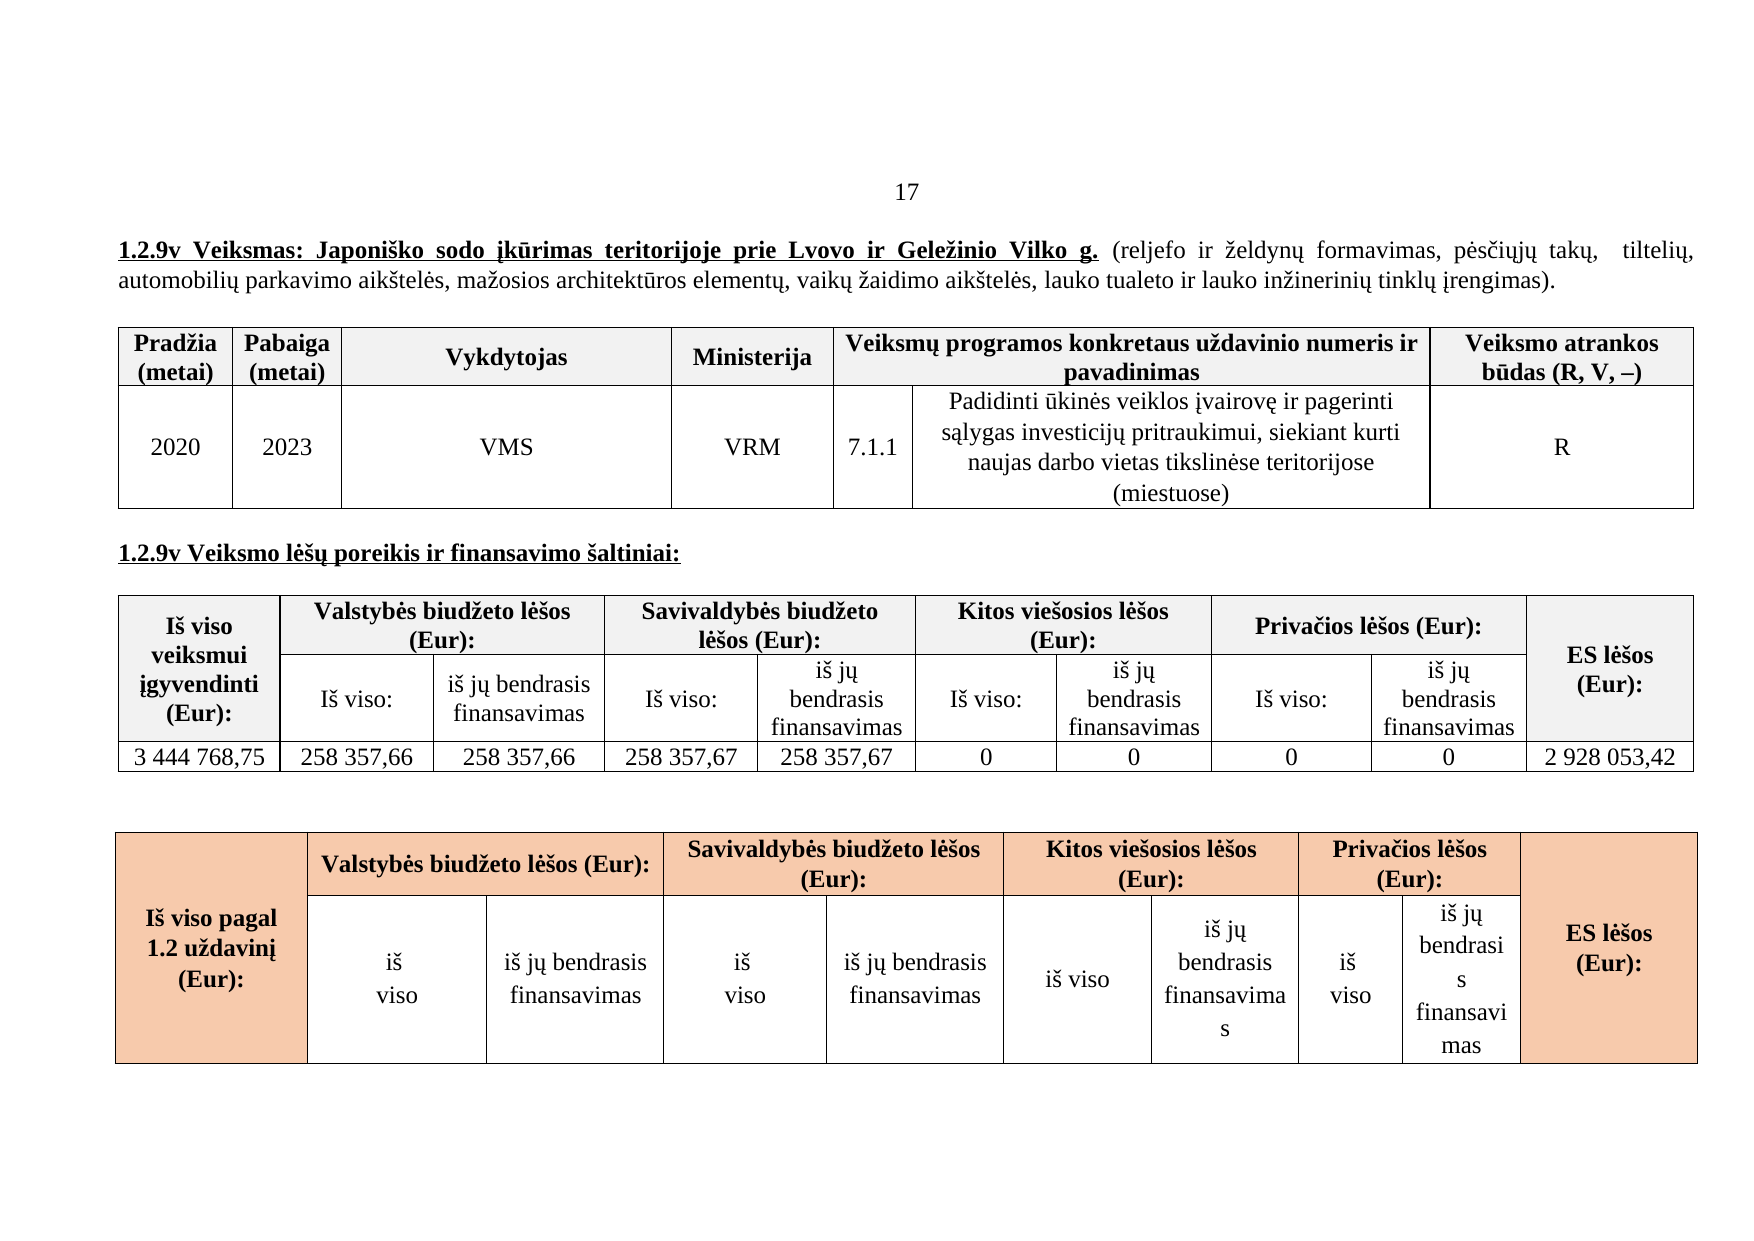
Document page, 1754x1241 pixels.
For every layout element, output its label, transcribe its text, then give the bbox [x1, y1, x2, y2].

table_cell 258 357,67 [758, 742, 915, 771]
table_cell 0 [916, 742, 1056, 771]
table_cell iš jų bendrasis finansavimas [1057, 655, 1211, 741]
table_cell R [1431, 386, 1693, 508]
table_cell iš viso [308, 896, 486, 1063]
table_header ES lėšos (Eur): [1521, 833, 1697, 1063]
table_cell iš viso [1004, 896, 1151, 1063]
table_cell Iš viso: [916, 655, 1056, 741]
table_cell VMS [342, 386, 671, 508]
table_header Valstybės biudžeto lėšos (Eur): [281, 596, 604, 654]
table_header Vykdytojas [342, 328, 671, 385]
table_cell iš jų bendrasis finansavimas [827, 896, 1003, 1063]
table_cell 7.1.1 [834, 386, 912, 508]
table_cell Padidinti ūkinės veiklos įvairovę ir pagerinti sąlygas investicijų pritraukimui, siekiant kurti naujas darbo vietas tikslinėse teritorijose (miestuose) [913, 386, 1429, 508]
table_header Savivaldybės biudžeto lėšos (Eur): [605, 596, 915, 654]
table_header Kitos viešosios lėšos (Eur): [1004, 833, 1298, 895]
table_header Veiksmo atrankos būdas (R, V, –) [1431, 328, 1693, 385]
table_cell iš jų bendrasis finansavimas [758, 655, 915, 741]
table_cell iš viso [1299, 896, 1402, 1063]
text 1.2.9v Veiksmas: Japoniško sodo įkūrimas teritorijoje prie Lvovo ir Geležinio Vilko g. (reljefo ir želdynų formavimas, pėsčiųjų takų, tiltelių, automobilių parkavimo aikštelės, mažosios architektūros elementų, vaikų žaidimo aikštelės, lauko tualeto ir lauko inžinerinių tinklų įrengimas). [118, 235, 1695, 294]
table_cell Iš viso: [281, 655, 433, 741]
table_cell 2020 [119, 386, 232, 508]
table_cell 2 928 053,42 [1527, 742, 1693, 771]
table_header Veiksmų programos konkretaus uždavinio numeris ir pavadinimas [834, 328, 1429, 385]
table_header Valstybės biudžeto lėšos (Eur): [308, 833, 663, 895]
table_cell iš jų bendrasis finansavimas [434, 655, 604, 741]
table_cell 258 357,66 [434, 742, 604, 771]
table_cell Iš viso: [1212, 655, 1371, 741]
table_cell 3 444 768,75 [119, 742, 279, 771]
table_header Privačios lėšos (Eur): [1299, 833, 1520, 895]
table_header Ministerija [672, 328, 833, 385]
table_cell iš jų bendrasis finansavimas [487, 896, 663, 1063]
table_cell 0 [1212, 742, 1371, 771]
text 1.2.9v Veiksmo lėšų poreikis ir finansavimo šaltiniai: [118, 538, 1695, 567]
table_cell iš jų bendrasis finansavimas [1152, 896, 1298, 1063]
table_header Pabaiga (metai) [233, 328, 341, 385]
table_cell iš viso [664, 896, 826, 1063]
table_header Kitos viešosios lėšos (Eur): [916, 596, 1211, 654]
table_header Iš viso pagal 1.2 uždavinį (Eur): [116, 833, 307, 1063]
table_header Pradžia (metai) [119, 328, 232, 385]
table_header ES lėšos (Eur): [1527, 596, 1693, 741]
table_cell 258 357,67 [605, 742, 757, 771]
table_cell iš jų bendrasis finansavimas [1372, 655, 1526, 741]
table_cell 0 [1057, 742, 1211, 771]
table_header Iš viso veiksmui įgyvendinti (Eur): [119, 596, 279, 741]
table_header Savivaldybės biudžeto lėšos (Eur): [664, 833, 1003, 895]
table_cell Iš viso: [605, 655, 757, 741]
table_cell iš jų bendrasis finansavimas [1403, 896, 1520, 1063]
table_cell 2023 [233, 386, 341, 508]
table_cell 258 357,66 [281, 742, 433, 771]
table_header Privačios lėšos (Eur): [1212, 596, 1526, 654]
table_cell 0 [1372, 742, 1526, 771]
table_cell VRM [672, 386, 833, 508]
